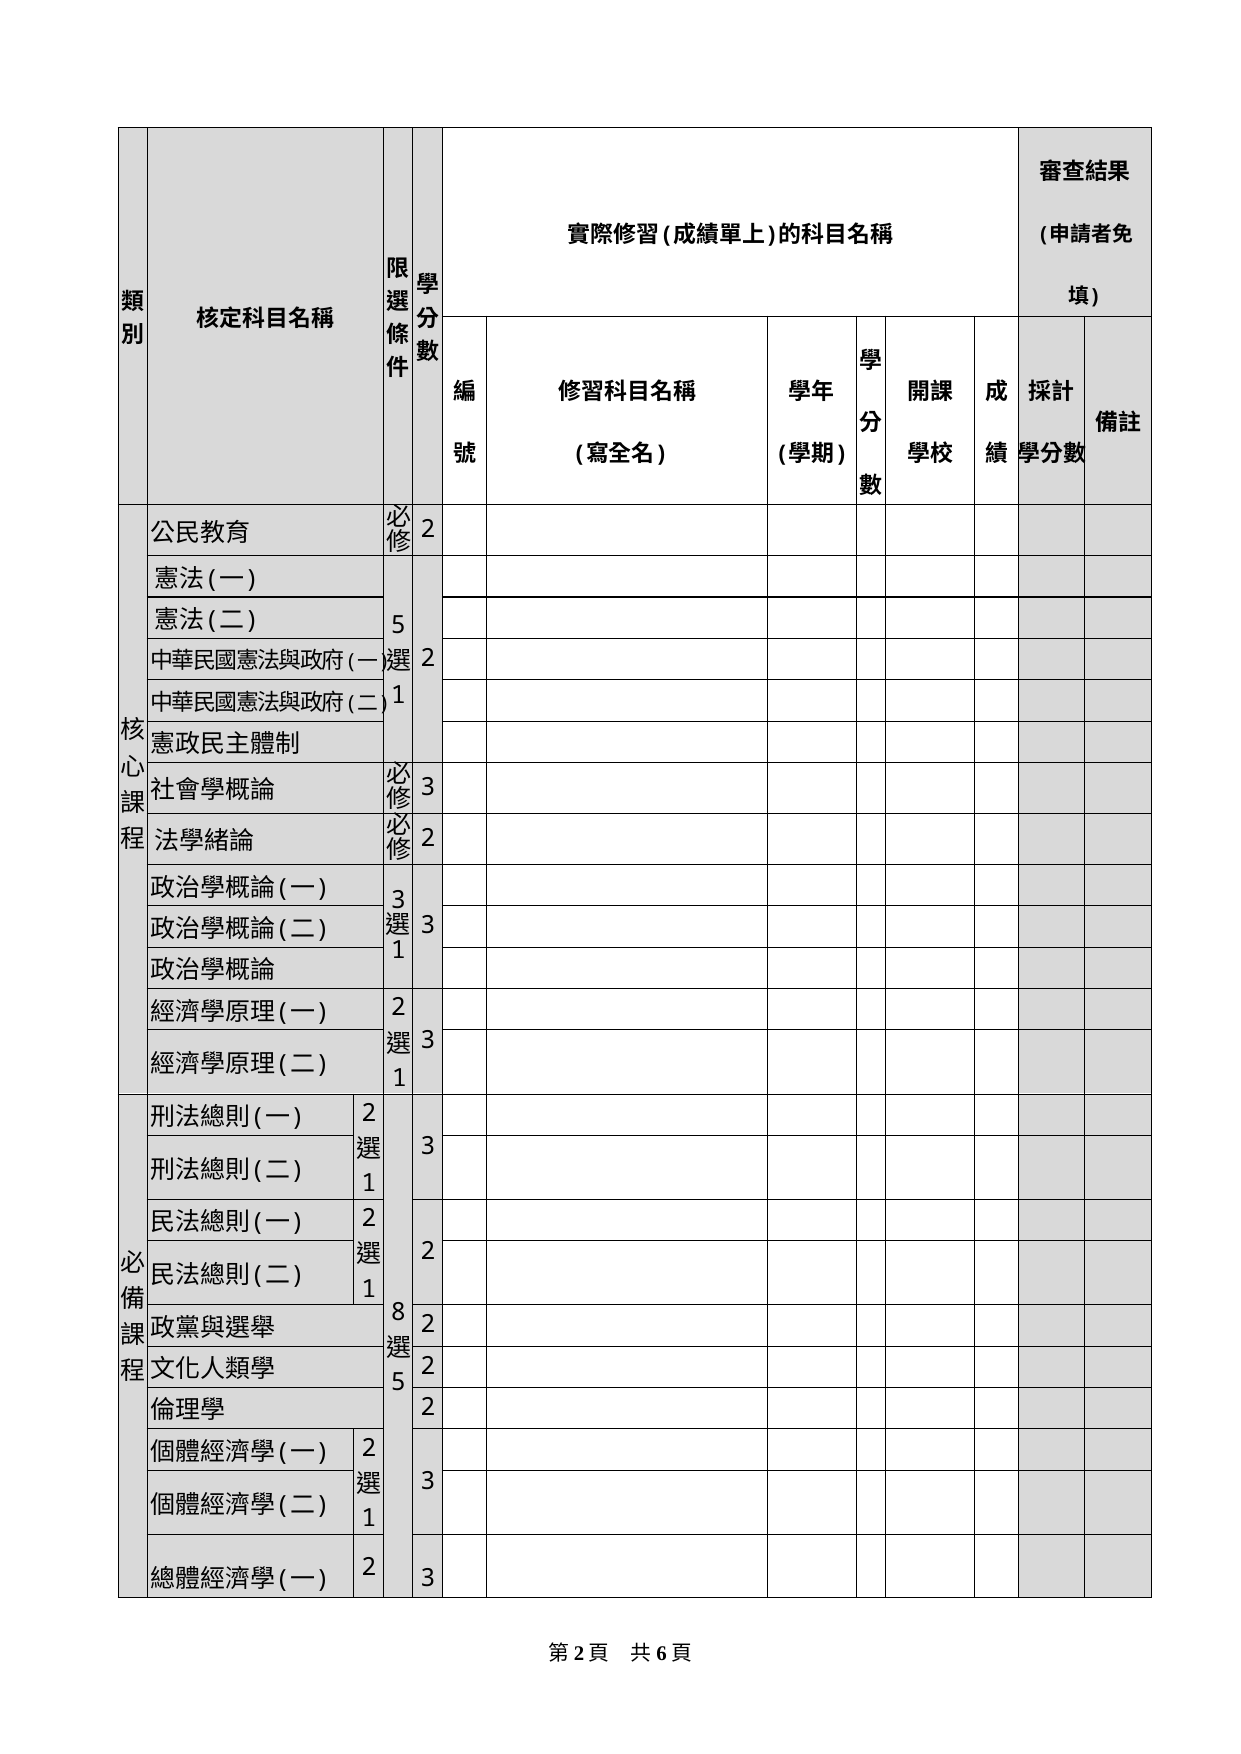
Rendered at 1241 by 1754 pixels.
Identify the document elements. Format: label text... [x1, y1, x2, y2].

table_cell [768, 1535, 856, 1597]
table_cell [857, 865, 885, 905]
table_cell [1019, 1305, 1084, 1346]
table_cell 經濟學原理(二) [148, 1030, 383, 1093]
table_cell [1019, 1388, 1084, 1428]
table_cell 2 [413, 505, 442, 555]
table_cell [975, 763, 1018, 813]
table_cell [443, 639, 486, 679]
table_cell [975, 598, 1018, 638]
table_cell [487, 1429, 767, 1470]
table_cell [443, 722, 486, 762]
table_cell [1019, 814, 1084, 864]
table_header 核定科目名稱 [148, 128, 383, 504]
table_cell [975, 1429, 1018, 1470]
table_cell [1085, 989, 1151, 1029]
table_header 類 別 [119, 128, 147, 504]
table_cell [857, 1347, 885, 1387]
table_cell 學年 (學期) [768, 317, 856, 504]
table_cell 必 備 課 程 [119, 1095, 147, 1597]
table_cell [443, 1095, 486, 1135]
table_cell 2 [413, 814, 442, 864]
table_cell 學分數 [857, 317, 885, 504]
table_cell [768, 1429, 856, 1470]
table_cell [886, 1095, 974, 1135]
table_cell [1085, 906, 1151, 947]
table_cell [1019, 1200, 1084, 1240]
table_cell [1085, 680, 1151, 721]
table_cell [1085, 763, 1151, 813]
table_cell [768, 1095, 856, 1135]
table_cell 2 選 1 [354, 1429, 383, 1534]
table_cell 5 選 1 [384, 556, 412, 762]
table_cell [1085, 722, 1151, 762]
table_cell 政治學概論 [148, 948, 383, 988]
table_cell [1085, 639, 1151, 679]
table_cell [443, 598, 486, 638]
table_cell [975, 1471, 1018, 1534]
table_cell [487, 763, 767, 813]
table_cell [886, 1200, 974, 1240]
table_cell 民法總則(一) [148, 1200, 353, 1240]
table_cell [857, 598, 885, 638]
table_cell [768, 556, 856, 596]
table_cell 2 選 1 [354, 1095, 383, 1199]
table_cell [1019, 989, 1084, 1029]
table_cell [975, 1241, 1018, 1304]
table_cell [857, 763, 885, 813]
table_cell 2 選 1 [384, 989, 412, 1093]
table_cell [886, 948, 974, 988]
table_header 審查結果 (申請者免填) [1019, 128, 1151, 316]
table_cell 個體經濟學(一) [148, 1429, 353, 1470]
table_cell 中華民國憲法與政府(一) [148, 639, 383, 679]
table_cell [975, 680, 1018, 721]
table_cell [975, 814, 1018, 864]
table_cell [975, 989, 1018, 1029]
table_cell [1085, 1535, 1151, 1597]
table_cell [1019, 1429, 1084, 1470]
table_cell 刑法總則(二) [148, 1136, 353, 1199]
table_cell [857, 1200, 885, 1240]
table_cell [975, 556, 1018, 596]
table_cell [443, 1305, 486, 1346]
table_cell [768, 989, 856, 1029]
table_header 學 分 數 [413, 128, 442, 504]
table_cell 政治學概論(二) [148, 906, 383, 947]
table_cell [443, 1200, 486, 1240]
table_cell 民法總則(二) [148, 1241, 353, 1304]
table_cell 公民教育 [148, 505, 383, 555]
table_cell [1019, 1095, 1084, 1135]
table_cell [487, 1136, 767, 1199]
table_cell [443, 680, 486, 721]
table_cell [857, 639, 885, 679]
table_cell [886, 1347, 974, 1387]
table_cell [857, 1030, 885, 1093]
table_cell 中華民國憲法與政府(二) [148, 680, 383, 721]
table_cell [886, 1136, 974, 1199]
table_cell [1019, 556, 1084, 596]
table_cell [1085, 1471, 1151, 1534]
table_cell [975, 722, 1018, 762]
table_cell [443, 1429, 486, 1470]
table_cell [857, 680, 885, 721]
table_cell [768, 722, 856, 762]
table_cell [768, 1200, 856, 1240]
table_cell 3 [413, 1095, 442, 1199]
table_cell [857, 1305, 885, 1346]
table_cell 2 [413, 1200, 442, 1304]
table_cell [1019, 1241, 1084, 1304]
table_cell [975, 1347, 1018, 1387]
table_cell [487, 1535, 767, 1597]
table_cell [886, 598, 974, 638]
table_cell [886, 1030, 974, 1093]
table_cell [1085, 1347, 1151, 1387]
table_cell [886, 865, 974, 905]
table_cell [857, 556, 885, 596]
table_cell [1019, 1471, 1084, 1534]
table_cell [487, 1388, 767, 1428]
table_cell 社會學概論 [148, 763, 383, 813]
table_cell [1019, 639, 1084, 679]
table_cell [857, 814, 885, 864]
table_cell [886, 763, 974, 813]
table_cell 2 [413, 1388, 442, 1428]
table_cell [975, 1305, 1018, 1346]
table_cell [886, 1535, 974, 1597]
table_cell [1085, 865, 1151, 905]
table_cell 成績 [975, 317, 1018, 504]
table_cell [487, 598, 767, 638]
table_cell [768, 1030, 856, 1093]
table_cell [1085, 556, 1151, 596]
table_cell [487, 1305, 767, 1346]
table_cell 開課 學校 [886, 317, 974, 504]
table_cell [857, 989, 885, 1029]
table_cell [1085, 1030, 1151, 1093]
table_cell 刑法總則(一) [148, 1095, 353, 1135]
table_cell 3 [413, 1535, 442, 1597]
table_cell [1019, 1535, 1084, 1597]
table_cell [768, 639, 856, 679]
table_cell [443, 1471, 486, 1534]
table_cell 8選 5 [384, 1095, 412, 1597]
table_cell [487, 1095, 767, 1135]
table_cell [487, 1471, 767, 1534]
table_cell [443, 814, 486, 864]
table_cell 2 [413, 1347, 442, 1387]
table_cell [487, 989, 767, 1029]
table_cell [886, 680, 974, 721]
table_cell [1085, 1388, 1151, 1428]
table_cell [857, 948, 885, 988]
table_cell [886, 989, 974, 1029]
table_cell [1085, 1095, 1151, 1135]
table_cell [886, 1241, 974, 1304]
table_cell [886, 556, 974, 596]
table_cell [886, 722, 974, 762]
table_cell [886, 1471, 974, 1534]
table_cell [443, 906, 486, 947]
table_cell [487, 639, 767, 679]
table_cell [768, 1305, 856, 1346]
table_cell [975, 1535, 1018, 1597]
table_cell [975, 1200, 1018, 1240]
table_cell [1085, 1429, 1151, 1470]
table_cell [886, 1429, 974, 1470]
table_cell [857, 906, 885, 947]
table_cell 經濟學原理(一) [148, 989, 383, 1029]
table_cell [857, 1241, 885, 1304]
table_cell [1019, 865, 1084, 905]
table_cell [443, 1535, 486, 1597]
table_cell [857, 1429, 885, 1470]
table_cell 文化人類學 [148, 1347, 383, 1387]
table_cell [886, 639, 974, 679]
table_cell [975, 505, 1018, 555]
table_cell 政治學概論(一) [148, 865, 383, 905]
table_cell [768, 906, 856, 947]
table_cell [487, 906, 767, 947]
table_cell [975, 865, 1018, 905]
table_cell [487, 1347, 767, 1387]
table_cell [443, 556, 486, 596]
table_cell 總體經濟學(一) [148, 1535, 353, 1597]
table_cell [1019, 505, 1084, 555]
table_cell 必修 [384, 505, 412, 555]
table_header 實際修習(成績單上)的科目名稱 [443, 128, 1018, 316]
table_cell [857, 1471, 885, 1534]
table_cell [768, 1136, 856, 1199]
table_cell 2 選 1 [354, 1200, 383, 1304]
table_cell 3 [413, 865, 442, 988]
table_cell [443, 1030, 486, 1093]
table_cell [443, 1388, 486, 1428]
table_cell [768, 865, 856, 905]
table_cell [443, 763, 486, 813]
table_cell [857, 1388, 885, 1428]
table_cell [1019, 763, 1084, 813]
table_cell [1019, 1347, 1084, 1387]
table_cell 核 心 課 程 [119, 505, 147, 1093]
table_cell 採計 學分數 [1019, 317, 1084, 504]
table_cell [443, 1136, 486, 1199]
table_cell 2 [354, 1535, 383, 1597]
table_cell [443, 1347, 486, 1387]
table_cell [886, 1305, 974, 1346]
table_cell [1019, 1030, 1084, 1093]
table_cell [768, 505, 856, 555]
table_cell [886, 1388, 974, 1428]
table_cell [1085, 814, 1151, 864]
table_cell [443, 948, 486, 988]
table_cell 3 [413, 1429, 442, 1534]
table_cell [1085, 1136, 1151, 1199]
table_cell 3 選 1 [384, 865, 412, 988]
table_cell [975, 1095, 1018, 1135]
table_cell [487, 722, 767, 762]
table_cell [975, 639, 1018, 679]
table_cell [1019, 906, 1084, 947]
table_cell 編號 [443, 317, 486, 504]
table_cell [487, 865, 767, 905]
table_cell [975, 906, 1018, 947]
table_cell [857, 1095, 885, 1135]
table_cell 修習科目名稱 (寫全名) [487, 317, 767, 504]
table_cell 個體經濟學(二) [148, 1471, 353, 1534]
table_cell [857, 1535, 885, 1597]
table_cell [1085, 598, 1151, 638]
table_cell [768, 680, 856, 721]
table_cell [768, 1471, 856, 1534]
table_cell [768, 1241, 856, 1304]
table_cell 3 [413, 989, 442, 1093]
table_cell [886, 814, 974, 864]
table_cell [443, 865, 486, 905]
table_cell [487, 1241, 767, 1304]
table_cell [768, 1347, 856, 1387]
table_cell [1019, 680, 1084, 721]
table_cell [1085, 948, 1151, 988]
table_cell 憲法(一) [148, 556, 383, 596]
table_cell [768, 598, 856, 638]
table_cell 政黨與選舉 [148, 1305, 383, 1346]
table_cell [1019, 722, 1084, 762]
table_cell [1019, 1136, 1084, 1199]
table_cell [975, 1030, 1018, 1093]
table_cell 2 [413, 1305, 442, 1346]
table_cell [487, 1200, 767, 1240]
table_cell [768, 948, 856, 988]
table_cell [1019, 598, 1084, 638]
table_cell [1019, 948, 1084, 988]
table_cell 3 [413, 763, 442, 813]
table_cell [1085, 1200, 1151, 1240]
table_cell [487, 948, 767, 988]
table_cell 必修 [384, 763, 412, 813]
table_cell [487, 1030, 767, 1093]
table_cell [443, 989, 486, 1029]
table_cell 倫理學 [148, 1388, 383, 1428]
table_cell [857, 722, 885, 762]
table_cell 2 [413, 556, 442, 762]
table_cell [1085, 1241, 1151, 1304]
table_cell [768, 1388, 856, 1428]
table_cell [975, 1388, 1018, 1428]
table_cell [768, 763, 856, 813]
table_cell [857, 505, 885, 555]
table_cell [768, 814, 856, 864]
table_cell [975, 948, 1018, 988]
table_cell [975, 1136, 1018, 1199]
table_cell [487, 680, 767, 721]
table_cell [487, 556, 767, 596]
table_cell [1085, 505, 1151, 555]
table_cell 憲法(二) [148, 598, 383, 638]
table_cell 憲政民主體制 [148, 722, 383, 762]
table_cell [886, 906, 974, 947]
table_header 限選條件 [384, 128, 412, 504]
table_cell [886, 505, 974, 555]
table_cell [487, 814, 767, 864]
table_cell [857, 1136, 885, 1199]
table_cell [443, 505, 486, 555]
table_cell 必修 [384, 814, 412, 864]
table_cell [443, 1241, 486, 1304]
table_cell [487, 505, 767, 555]
table_cell [1085, 1305, 1151, 1346]
table_cell 備註 [1085, 317, 1151, 504]
table_cell 法學緒論 [148, 814, 383, 864]
